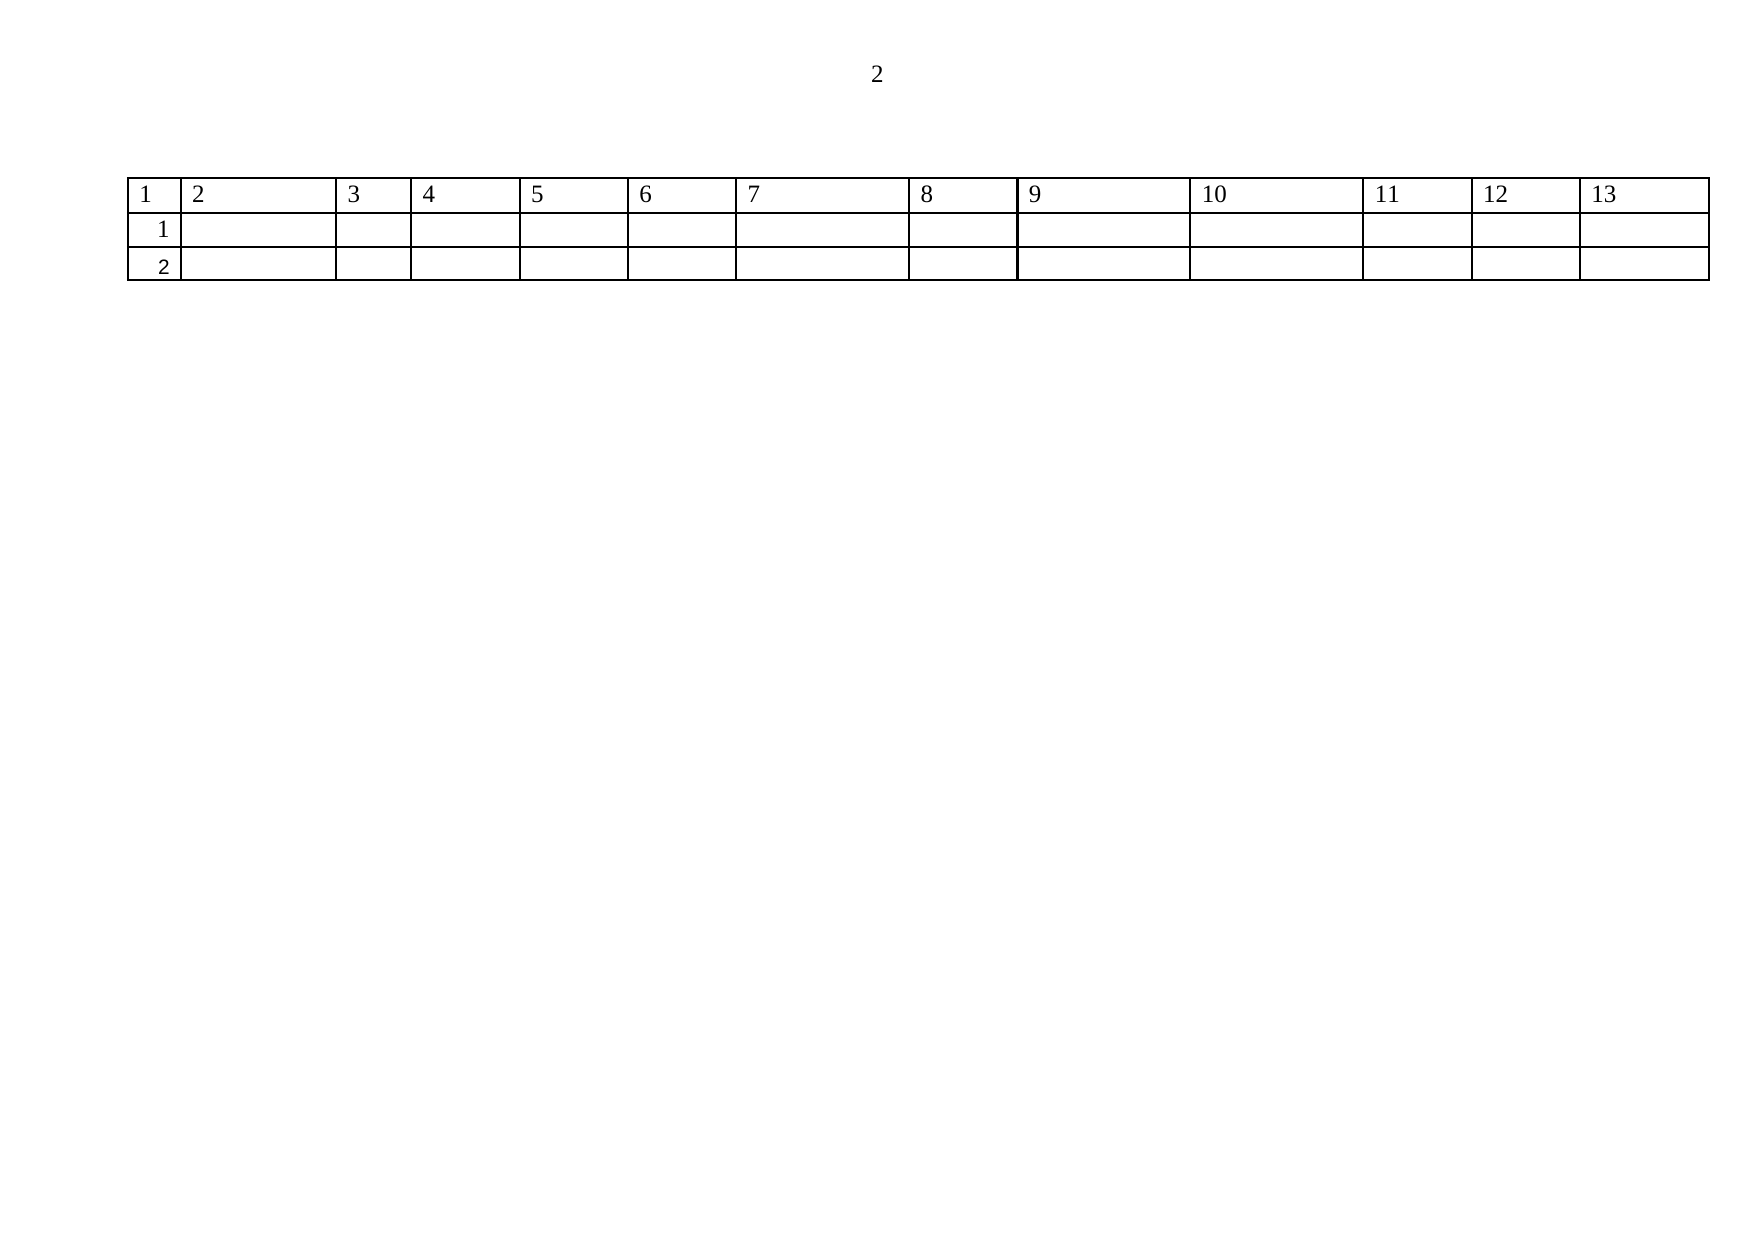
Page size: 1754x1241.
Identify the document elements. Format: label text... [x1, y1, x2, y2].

table_cell [1364, 248, 1471, 279]
table_cell [521, 214, 627, 246]
table_cell [1364, 214, 1471, 246]
table_cell 1 [129, 214, 180, 246]
table_cell 9 [1019, 179, 1189, 212]
table_cell 3 [337, 179, 410, 212]
table_cell 12 [1473, 179, 1579, 212]
table_cell [1473, 248, 1579, 279]
table_cell [1191, 248, 1362, 279]
table_cell 13 [1581, 179, 1708, 212]
table_cell [737, 214, 908, 246]
table_cell 8 [910, 179, 1016, 212]
table_cell [737, 248, 908, 279]
table_cell [412, 214, 519, 246]
table_cell 2 [182, 179, 335, 212]
table_cell 11 [1364, 179, 1471, 212]
table_cell 2 [129, 248, 180, 279]
table_cell 5 [521, 179, 627, 212]
table_cell [521, 248, 627, 279]
table_cell [182, 248, 335, 279]
table_cell [910, 214, 1016, 246]
table_cell 1 [129, 179, 180, 212]
table_cell [337, 214, 410, 246]
table_cell 4 [412, 179, 519, 212]
table_cell 10 [1191, 179, 1362, 212]
table_cell [1581, 214, 1708, 246]
table_cell [412, 248, 519, 279]
table_cell [1019, 248, 1189, 279]
table_cell [182, 214, 335, 246]
table_cell [629, 248, 735, 279]
table_cell [1473, 214, 1579, 246]
table_cell [1191, 214, 1362, 246]
table_cell [1019, 214, 1189, 246]
table_cell 7 [737, 179, 908, 212]
table_cell [910, 248, 1016, 279]
table_cell [1581, 248, 1708, 279]
table_cell [337, 248, 410, 279]
table_cell 6 [629, 179, 735, 212]
table_cell [629, 214, 735, 246]
